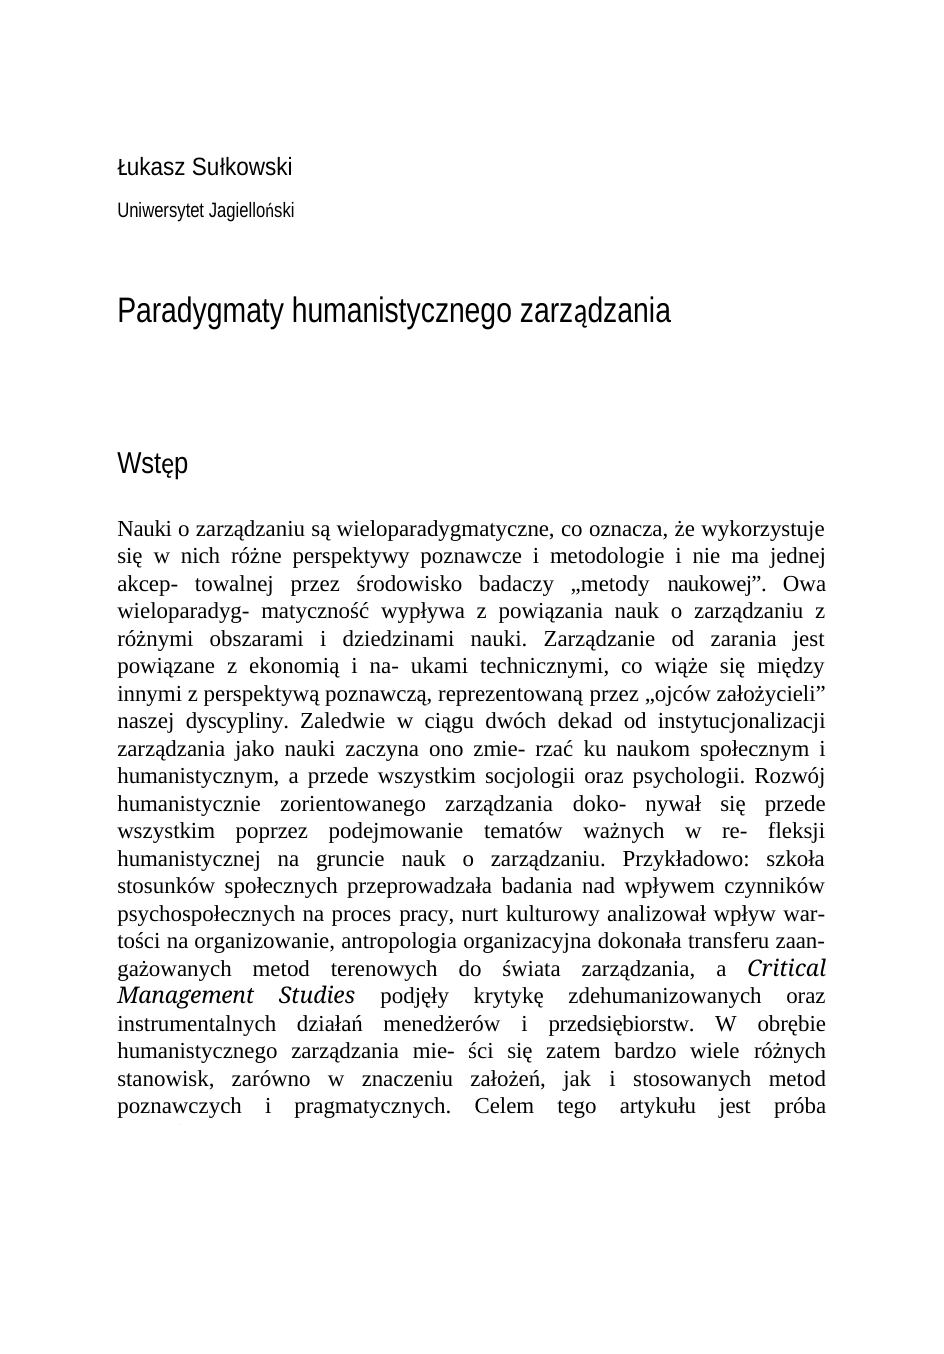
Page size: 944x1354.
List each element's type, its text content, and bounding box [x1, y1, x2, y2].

text Paradygmaty humanistycznego zarządzania [117, 288, 689, 331]
text Nauki o zarządzaniu są wieloparadygmatyczne, co oznacza, że wykorzystuje się w nich różne perspektywy poznawcze i metodologie i nie ma jednej akcep- towalnej przez środowisko badaczy „metody naukowej”. Owa wieloparadyg- matyczność wypływa z powiązania nauk o zarządzaniu z różnymi obszarami i dziedzinami nauki. Zarządzanie od zarania jest powiązane z ekonomią i na- ukami technicznymi, co wiąże się między innymi z perspektywą poznawczą, reprezentowaną przez „ojców założycieli” naszej dyscypliny. Zaledwie w ciągu dwóch dekad od instytucjonalizacji zarządzania jako nauki zaczyna ono zmie- rzać ku naukom społecznym i humanistycznym, a przede wszystkim socjologii oraz psychologii. Rozwój humanistycznie zorientowanego zarządzania doko- nywał się przede wszystkim poprzez podejmowanie tematów ważnych w re- fleksji humanistycznej na gruncie nauk o zarządzaniu. Przykładowo: szkoła stosunków społecznych przeprowadzała badania nad wpływem czynników psychospołecznych na proces pracy, nurt kulturowy analizował wpływ war- tości na organizowanie, antropologia organizacyjna dokonała transferu zaan- gażowanych metod terenowych do świata zarządzania, a Critical Management Studies podjęły krytykę zdehumanizowanych oraz instrumentalnych działań menedżerów i przedsiębiorstw. W obrębie humanistycznego zarządzania mie- ści się zatem bardzo wiele różnych stanowisk, zarówno w znaczeniu założeń, jak i stosowanych metod poznawczych i pragmatycznych. Celem tego artykułu jest próba identyfikacji owych paradygmatów zarządzania oraz odpowiedź na pytanie o cechy wspólne i o zróżnicowanie. [117, 514, 826, 1124]
text Łukasz Sułkowski [117, 151, 301, 181]
text Uniwersytet Jagielloński [117, 197, 301, 223]
text Wstęp [117, 444, 189, 481]
